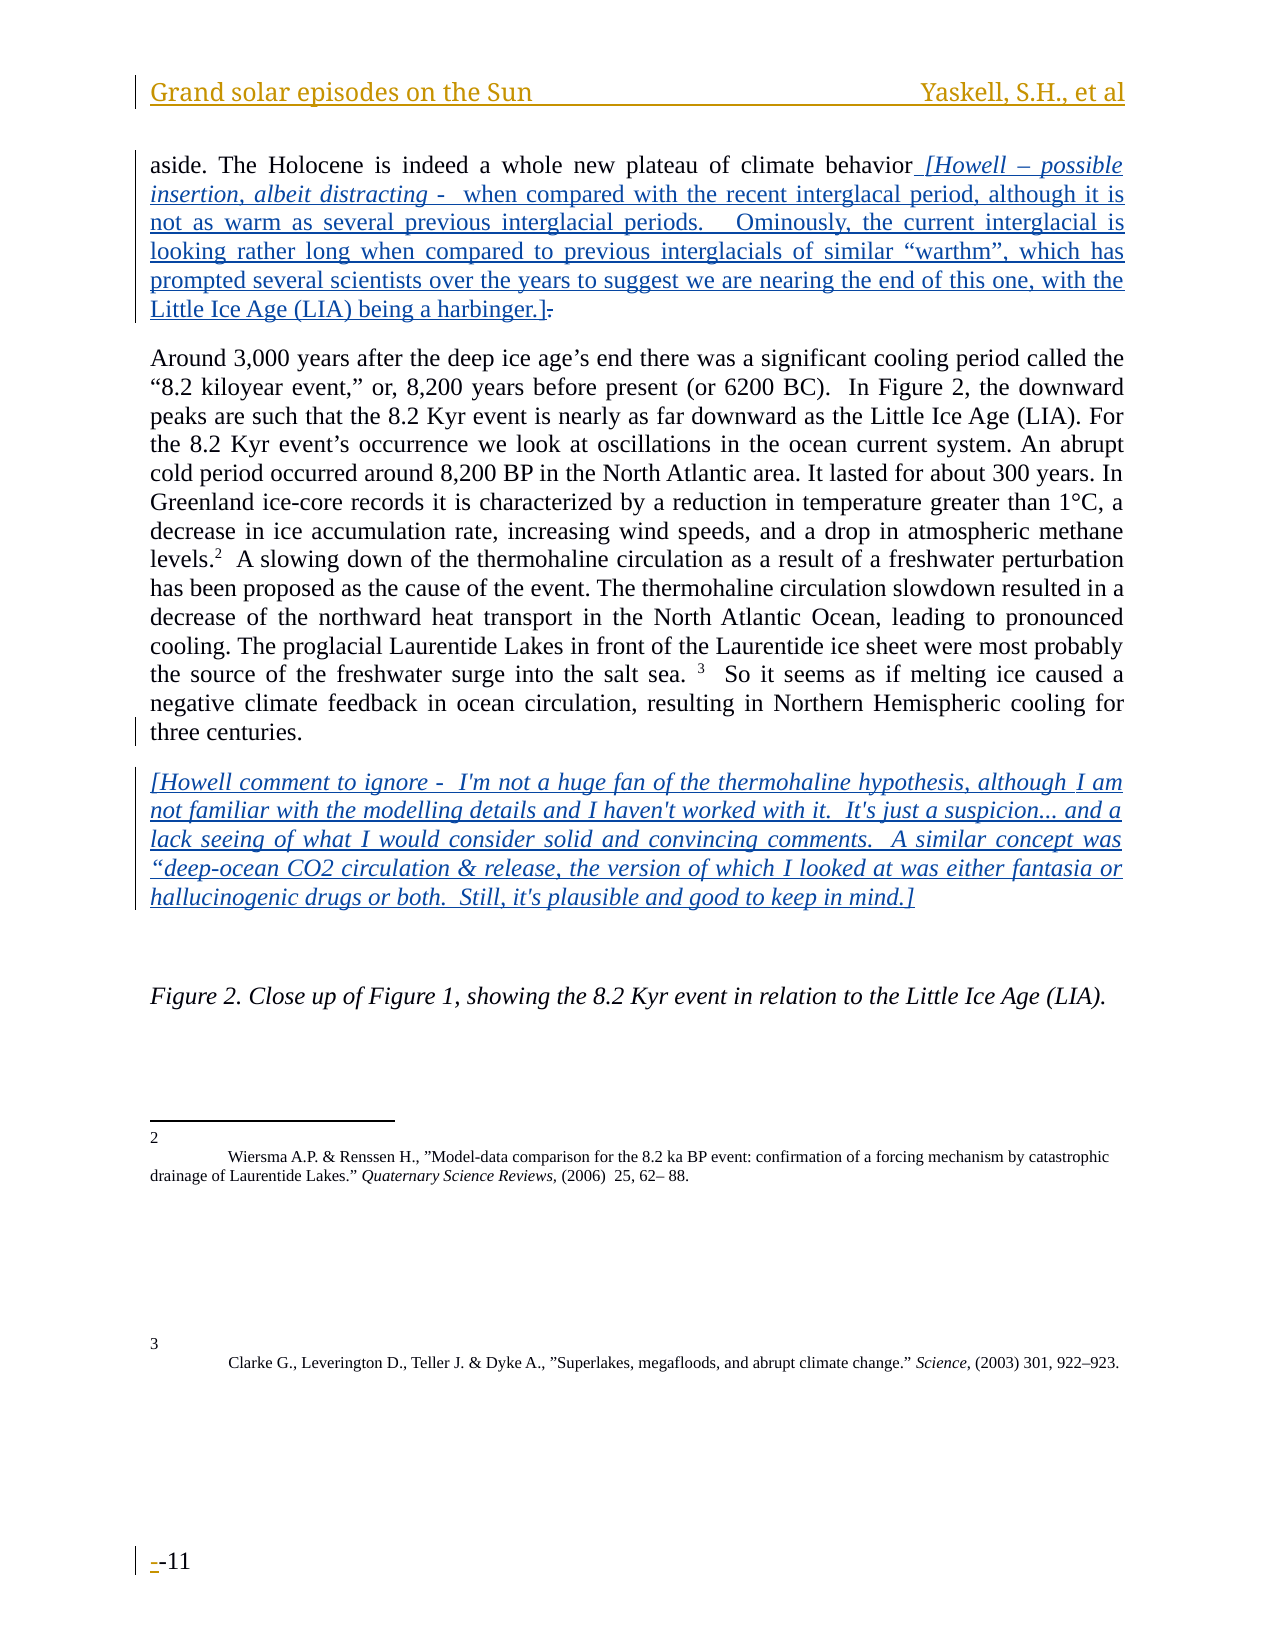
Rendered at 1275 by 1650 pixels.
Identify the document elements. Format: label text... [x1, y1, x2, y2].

text prompted several scientists over the years to suggest we are nearing the end of this one, with the [150, 263, 1125, 290]
text Little Ice Age (LIA) being a harbinger.] [150, 291, 1125, 322]
text Wiersma A.P. & Renssen H., ”Model-data comparison for the 8.2 ka BP event: confirmation of a forcing mechanism by catastrophic drainage of Laurentide Lakes.” Quaternary Science Reviews, (2006) 25, 62– 88. [150, 1147, 1125, 1185]
text aside. The Holocene is indeed a whole new plateau of climate behavior [Howell – possible insertion, albeit distracting - when compared with the recent interglacal period, although it is [150, 150, 1125, 204]
text Clarke G., Leverington D., Teller J. & Dyke A., ”Superlakes, megafloods, and abrupt climate change.” Science, (2003) 301, 922–923. [150, 1353, 1125, 1372]
text Around 3,000 years after the deep ice age’s end there was a significant cooling period called the “8.2 kiloyear event,” or, 8,200 years before present (or 6200 BC). In Figure 2, the downward peaks are such that the 8.2 Kyr event is nearly as far downward as the Little Ice Age (LIA). For the 8.2 Kyr event’s occurrence we look at oscillations in the ocean current system. An abrupt cold period occurred around 8,200 BP in the North Atlantic area. It lasted for about 300 years. In Greenland ice-core records it is characterized by a reduction in temperature greater than 1°C, a decrease in ice accumulation rate, increasing wind speeds, and a drop in atmospheric methane levels. A slowing down of the thermohaline circulation as a result of a freshwater perturbation has been proposed as the cause of the event. The thermohaline circulation slowdown resulted in a decrease of the northward heat transport in the North Atlantic Ocean, leading to pronounced cooling. The proglacial Laurentide Lakes in front of the Laurentide ice sheet were most probably the source of the freshwater surge into the salt sea. So it seems as if melting ice caused a negative climate feedback in ocean circulation, resulting in Northern Hemispheric cooling for three centuries. [150, 343, 1125, 746]
text Figure 2. Close up of Figure 1, showing the 8.2 Kyr event in relation to the Little Ice Age (LIA). [150, 981, 1125, 1009]
text not as warm as several previous interglacial periods. Ominously, the current interglacial is [150, 205, 1125, 232]
text looking rather long when compared to previous interglacials of similar “warthm”, which has [150, 234, 1125, 261]
text [Howell comment to ignore - I'm not a huge fan of the thermohaline hypothesis, although I am not familiar with the modelling details and I haven't worked with it. It's just a suspicion... and a lack seeing of what I would consider solid and convincing comments. A similar concept was “deep-ocean CO2 circulation & release, the version of which I looked at was either fantasia or hallucinogenic drugs or both. Still, it's plausible and good to keep in mind.] [150, 767, 1125, 910]
